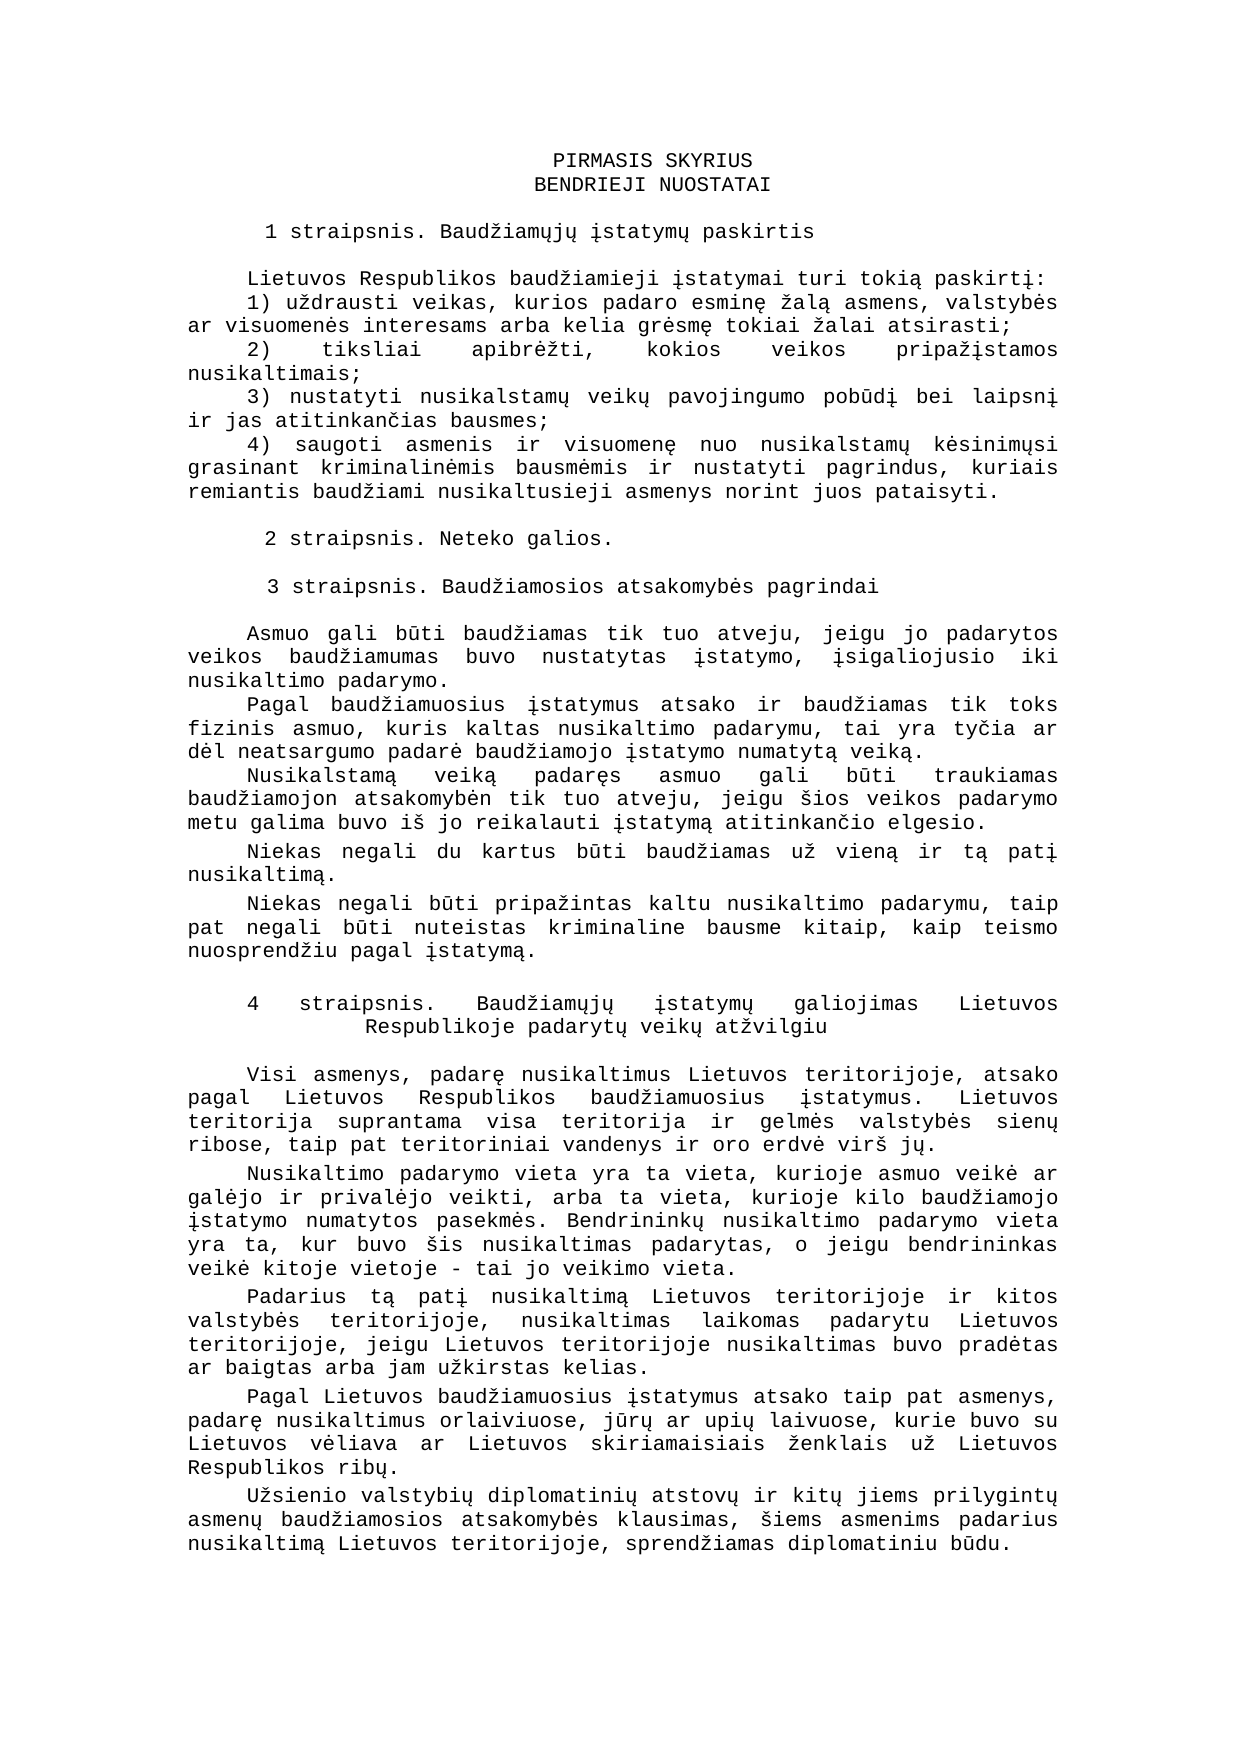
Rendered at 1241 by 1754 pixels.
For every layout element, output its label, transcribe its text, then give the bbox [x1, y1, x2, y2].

text Pagal Lietuvos baudžiamuosius įstatymus atsako taip pat asmenys, padarę nusikaltimus orlaiviuose, jūrų ar upių laivuose, kurie buvo su Lietuvos vėliava ar Lietuvos skiriamaisiais ženklais už Lietuvos Respublikos ribų. [187, 1386, 1059, 1481]
text 4) saugoti asmenis ir visuomenę nuo nusikalstamų kėsinimųsi grasinant kriminalinėmis bausmėmis ir nustatyti pagrindus, kuriais remiantis baudžiami nusikaltusieji asmenys norint juos pataisyti. [187, 434, 1059, 505]
text Visi asmenys, padarę nusikaltimus Lietuvos teritorijoje, atsako pagal Lietuvos Respublikos baudžiamuosius įstatymus. Lietuvos teritorija suprantama visa teritorija ir gelmės valstybės sienų ribose, taip pat teritoriniai vandenys ir oro erdvė virš jų. [187, 1063, 1059, 1158]
text Užsienio valstybių diplomatinių atstovų ir kitų jiems prilygintų asmenų baudžiamosios atsakomybės klausimas, šiems asmenims padarius nusikaltimą Lietuvos teritorijoje, sprendžiamas diplomatiniu būdu. [187, 1486, 1059, 1556]
text 4 straipsnis. Baudžiamųjų įstatymų galiojimas Lietuvos Respublikoje padarytų veikų atžvilgiu [247, 993, 1059, 1040]
text BENDRIEJI NUOSTATAI [187, 174, 1059, 197]
text 2) tiksliai apibrėžti, kokios veikos pripažįstamos nusikaltimais; [187, 339, 1059, 386]
text Padarius tą patį nusikaltimą Lietuvos teritorijoje ir kitos valstybės teritorijoje, nusikaltimas laikomas padarytu Lietuvos teritorijoje, jeigu Lietuvos teritorijoje nusikaltimas buvo pradėtas ar baigtas arba jam užkirstas kelias. [187, 1286, 1059, 1381]
text Pagal baudžiamuosius įstatymus atsako ir baudžiamas tik toks fizinis asmuo, kuris kaltas nusikaltimo padarymu, tai yra tyčia ar dėl neatsargumo padarė baudžiamojo įstatymo numatytą veiką. [187, 694, 1059, 765]
text 3 straipsnis. Baudžiamosios atsakomybės pagrindai [207, 576, 1059, 599]
text Niekas negali du kartus būti baudžiamas už vieną ir tą patį nusikaltimą. [187, 841, 1059, 888]
text Nusikalstamą veiką padaręs asmuo gali būti traukiamas baudžiamojon atsakomybėn tik tuo atveju, jeigu šios veikos padarymo metu galima buvo iš jo reikalauti įstatymą atitinkančio elgesio. [187, 765, 1059, 836]
text 1 straipsnis. Baudžiamųjų įstatymų paskirtis [205, 221, 1059, 244]
text 1) uždrausti veikas, kurios padaro esminę žalą asmens, valstybės ar visuomenės interesams arba kelia grėsmę tokiai žalai atsirasti; [187, 292, 1059, 339]
text 2 straipsnis. Neteko galios. [205, 528, 1059, 552]
text Lietuvos Respublikos baudžiamieji įstatymai turi tokią paskirtį: [187, 268, 1059, 292]
text PIRMASIS SKYRIUS [187, 150, 1059, 174]
text Niekas negali būti pripažintas kaltu nusikaltimo padarymu, taip pat negali būti nuteistas kriminaline bausme kitaip, kaip teismo nuosprendžiu pagal įstatymą. [187, 893, 1059, 964]
text 3) nustatyti nusikalstamų veikų pavojingumo pobūdį bei laipsnį ir jas atitinkančias bausmes; [187, 386, 1059, 434]
text Asmuo gali būti baudžiamas tik tuo atveju, jeigu jo padarytos veikos baudžiamumas buvo nustatytas įstatymo, įsigaliojusio iki nusikaltimo padarymo. [187, 623, 1059, 694]
text Nusikaltimo padarymo vieta yra ta vieta, kurioje asmuo veikė ar galėjo ir privalėjo veikti, arba ta vieta, kurioje kilo baudžiamojo įstatymo numatytos pasekmės. Bendrininkų nusikaltimo padarymo vieta yra ta, kur buvo šis nusikaltimas padarytas, o jeigu bendrininkas veikė kitoje vietoje - tai jo veikimo vieta. [187, 1163, 1059, 1281]
